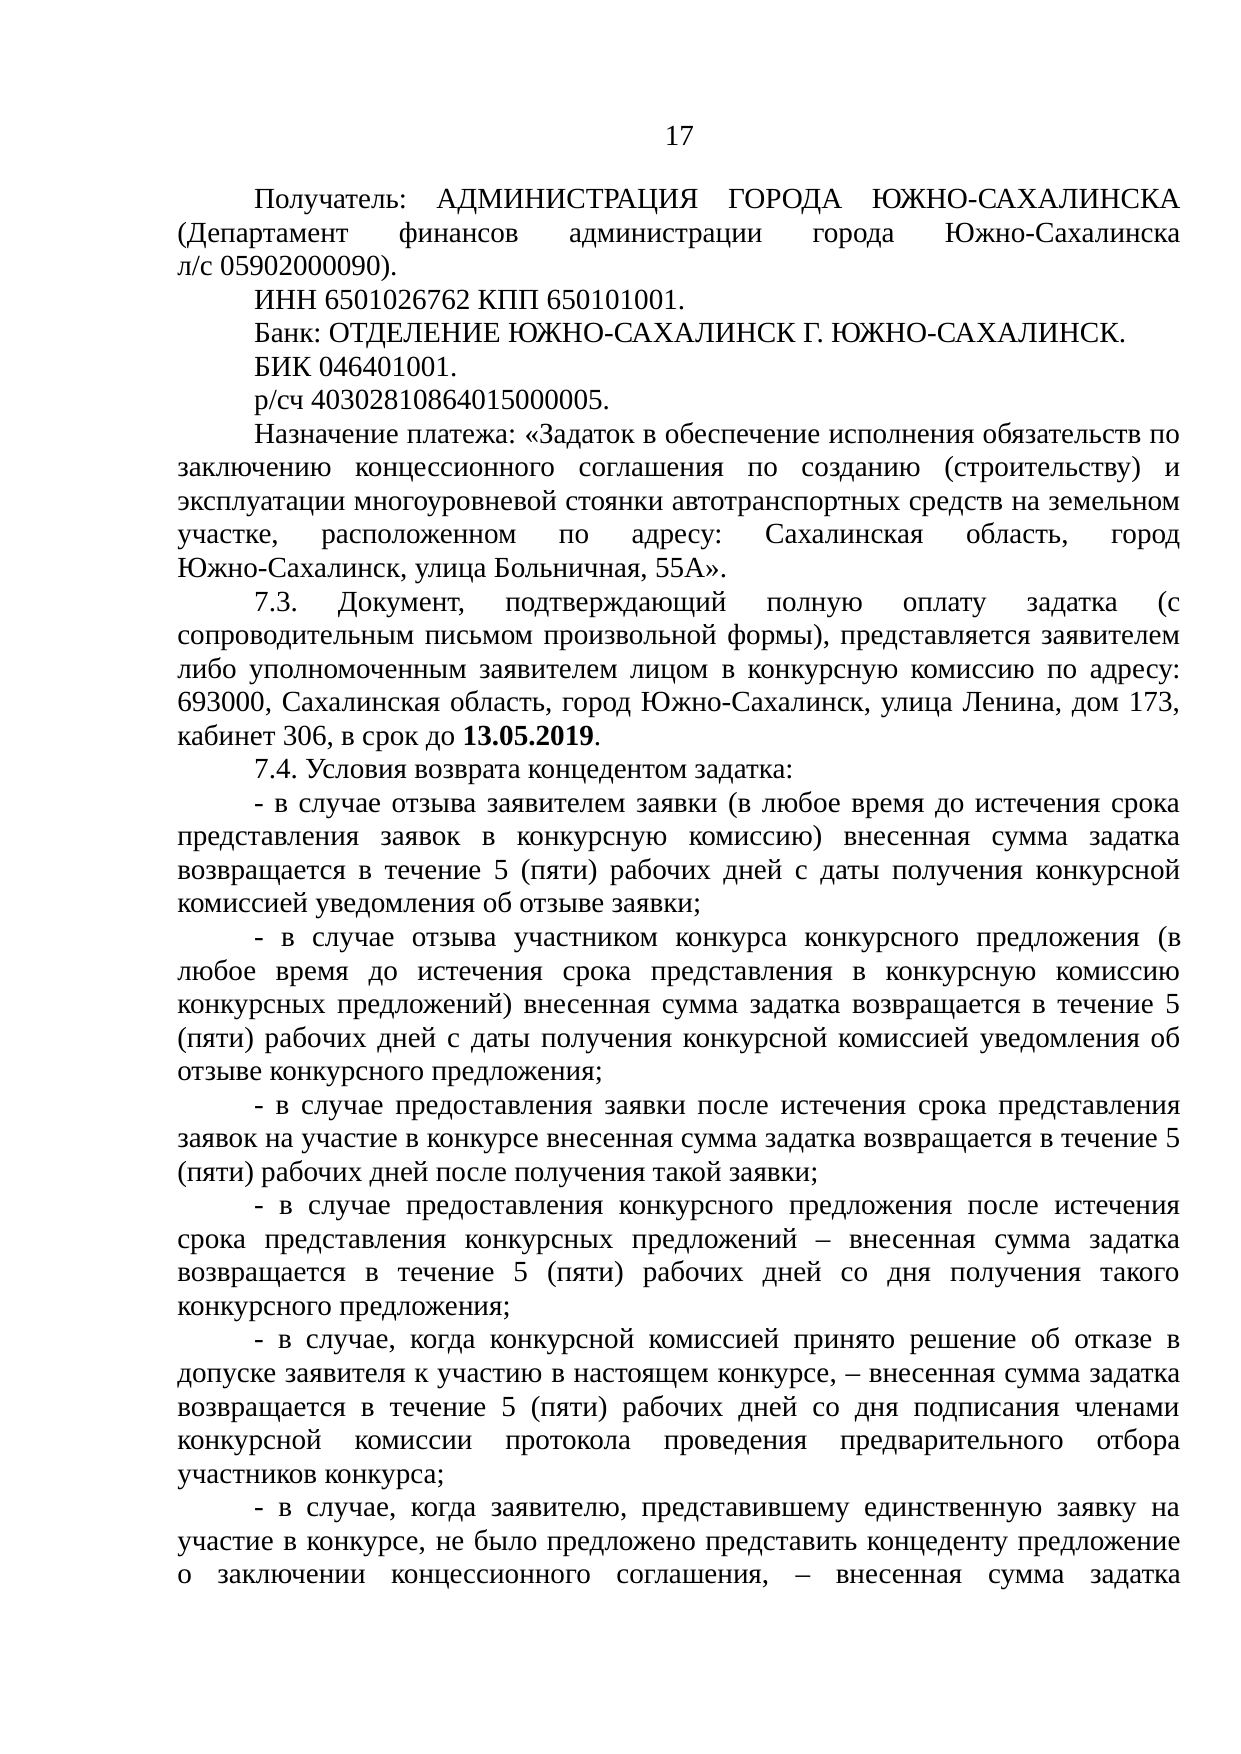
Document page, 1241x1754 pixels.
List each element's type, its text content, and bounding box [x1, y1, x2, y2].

text р/сч 40302810864015000005. [177, 382, 1181, 416]
text - в случае предоставления заявки после истечения срока представления заявок на участие в конкурсе внесенная сумма задатка возвращается в течение 5 (пяти) рабочих дней после получения такой заявки; [177, 1087, 1181, 1187]
text БИК 046401001. [177, 349, 1181, 382]
text - в случае, когда конкурсной комиссией принято решение об отказе в допуске заявителя к участию в настоящем конкурсе, – внесенная сумма задатка возвращается в течение 5 (пяти) рабочих дней со дня подписания членами конкурсной комиссии протокола проведения предварительного отбора участников конкурса; [177, 1322, 1181, 1489]
text ИНН 6501026762 КПП 650101001. [177, 282, 1181, 315]
text - в случае отзыва заявителем заявки (в любое время до истечения срока представления заявок в конкурсную комиссию) внесенная сумма задатка возвращается в течение 5 (пяти) рабочих дней с даты получения конкурсной комиссией уведомления об отзыве заявки; [177, 785, 1181, 919]
text - в случае предоставления конкурсного предложения после истечения срока представления конкурсных предложений – внесенная сумма задатка возвращается в течение 5 (пяти) рабочих дней со дня получения такого конкурсного предложения; [177, 1187, 1181, 1322]
text Назначение платежа: «Задаток в обеспечение исполнения обязательств по заключению концессионного соглашения по созданию (строительству) и эксплуатации многоуровневой стоянки автотранспортных средств на земельном участке, расположенном по адресу: Сахалинская область, город Южно-Сахалинск, улица Больничная, 55А». [177, 416, 1181, 584]
text 7.4. Условия возврата концедентом задатка: [177, 751, 1181, 785]
text - в случае отзыва участником конкурса конкурсного предложения (в любое время до истечения срока представления в конкурсную комиссию конкурсных предложений) внесенная сумма задатка возвращается в течение 5 (пяти) рабочих дней с даты получения конкурсной комиссией уведомления об отзыве конкурсного предложения; [177, 919, 1181, 1087]
text Получатель: АДМИНИСТРАЦИЯ ГОРОДА ЮЖНО-САХАЛИНСКА (Департамент финансов администрации города Южно-Сахалинска л/с 05902000090). [177, 181, 1181, 282]
text Банк: ОТДЕЛЕНИЕ ЮЖНО-САХАЛИНСК Г. ЮЖНО-САХАЛИНСК. [177, 315, 1181, 349]
text 7.3. Документ, подтверждающий полную оплату задатка (с сопроводительным письмом произвольной формы), представляется заявителем либо уполномоченным заявителем лицом в конкурсную комиссию по адресу: 693000, Сахалинская область, город Южно-Сахалинск, улица Ленина, дом 173, кабинет 306, в срок до 13.05.2019. [177, 584, 1181, 751]
text - в случае, когда заявителю, представившему единственную заявку на участие в конкурсе, не было предложено представить концеденту предложение о заключении концессионного соглашения, – внесенная сумма задатка [177, 1489, 1181, 1590]
